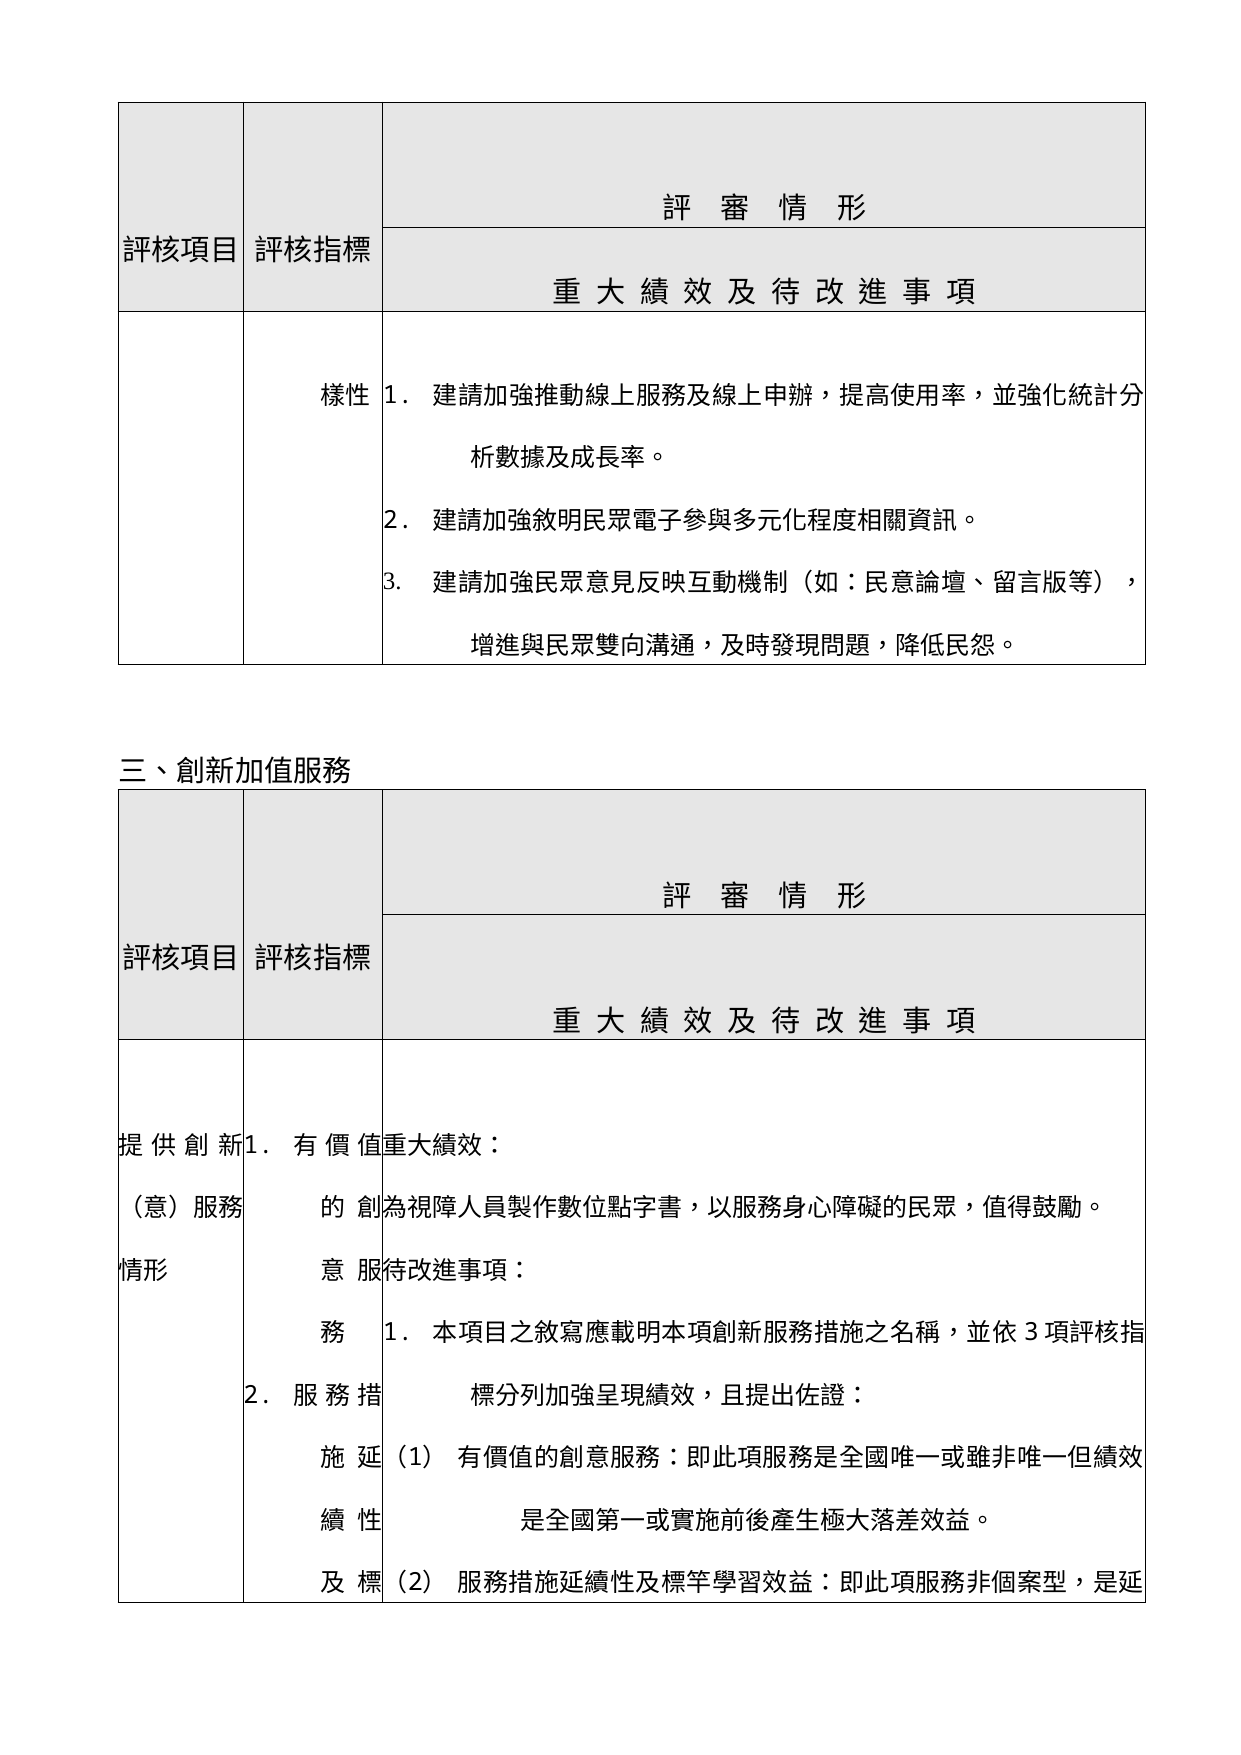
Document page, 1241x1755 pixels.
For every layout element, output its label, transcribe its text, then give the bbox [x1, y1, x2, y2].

table_header 評核項目 [119, 790, 243, 1039]
table_header 評核指標 [244, 103, 382, 311]
table_cell 重 大 績 效 及 待 改 進 事 項 [383, 915, 1145, 1039]
table_cell 重大績效： 學術名詞審譯委員會審譯通過之名詞採即時更新網站資料，不再發行紙本，除快速提升名詞譯名檢索效益性及一致性外，並配合政府節能減碳之政策減少紙張使用量。 教科書申請審定線上服務達成率100%，成效優良。 待改進事項： 建請加強推動線上服務及線上申辦，提高使用率，並強化統計分析數據及成長率。 建請加強敘明民眾電子參與多元化程度相關資訊。 建請加強民眾意見反映互動機制（如：民意論壇、留言版等），增進與民眾雙向溝通，及時發現問題，降低民怨。 [383, 312, 1145, 664]
table_header 評核指標 [244, 790, 382, 1039]
table_cell 提供創新（意）服務情形 [119, 1040, 243, 1602]
table_cell 重大績效： 為視障人員製作數位點字書，以服務身心障礙的民眾，值得鼓勵。 待改進事項： 本項目之敘寫應載明本項創新服務措施之名稱，並依3項評核指標分列加強呈現績效，且提出佐證： 有價值的創意服務：即此項服務是全國唯一或雖非唯一但績效是全國第一或實施前後產生極大落差效益。 服務措施延續性及標竿學習效益：即此項服務非個案型，是延 [383, 1040, 1145, 1602]
table_header 評 審 情 形 [383, 790, 1145, 914]
table_cell [119, 312, 243, 664]
table_cell 線上服務量能擴展性 電子參與多樣性 [244, 312, 382, 664]
table_cell 重 大 績 效 及 待 改 進 事 項 [383, 228, 1145, 311]
table_header 評 審 情 形 [383, 103, 1145, 227]
text 三、創新加值服務 [118, 727, 1122, 789]
table_cell 有價值的創意服務 服務措施延續性及標竿學習效益 服務措施執行方法效能性 [244, 1040, 382, 1602]
table_header 評核項目 [119, 103, 243, 311]
